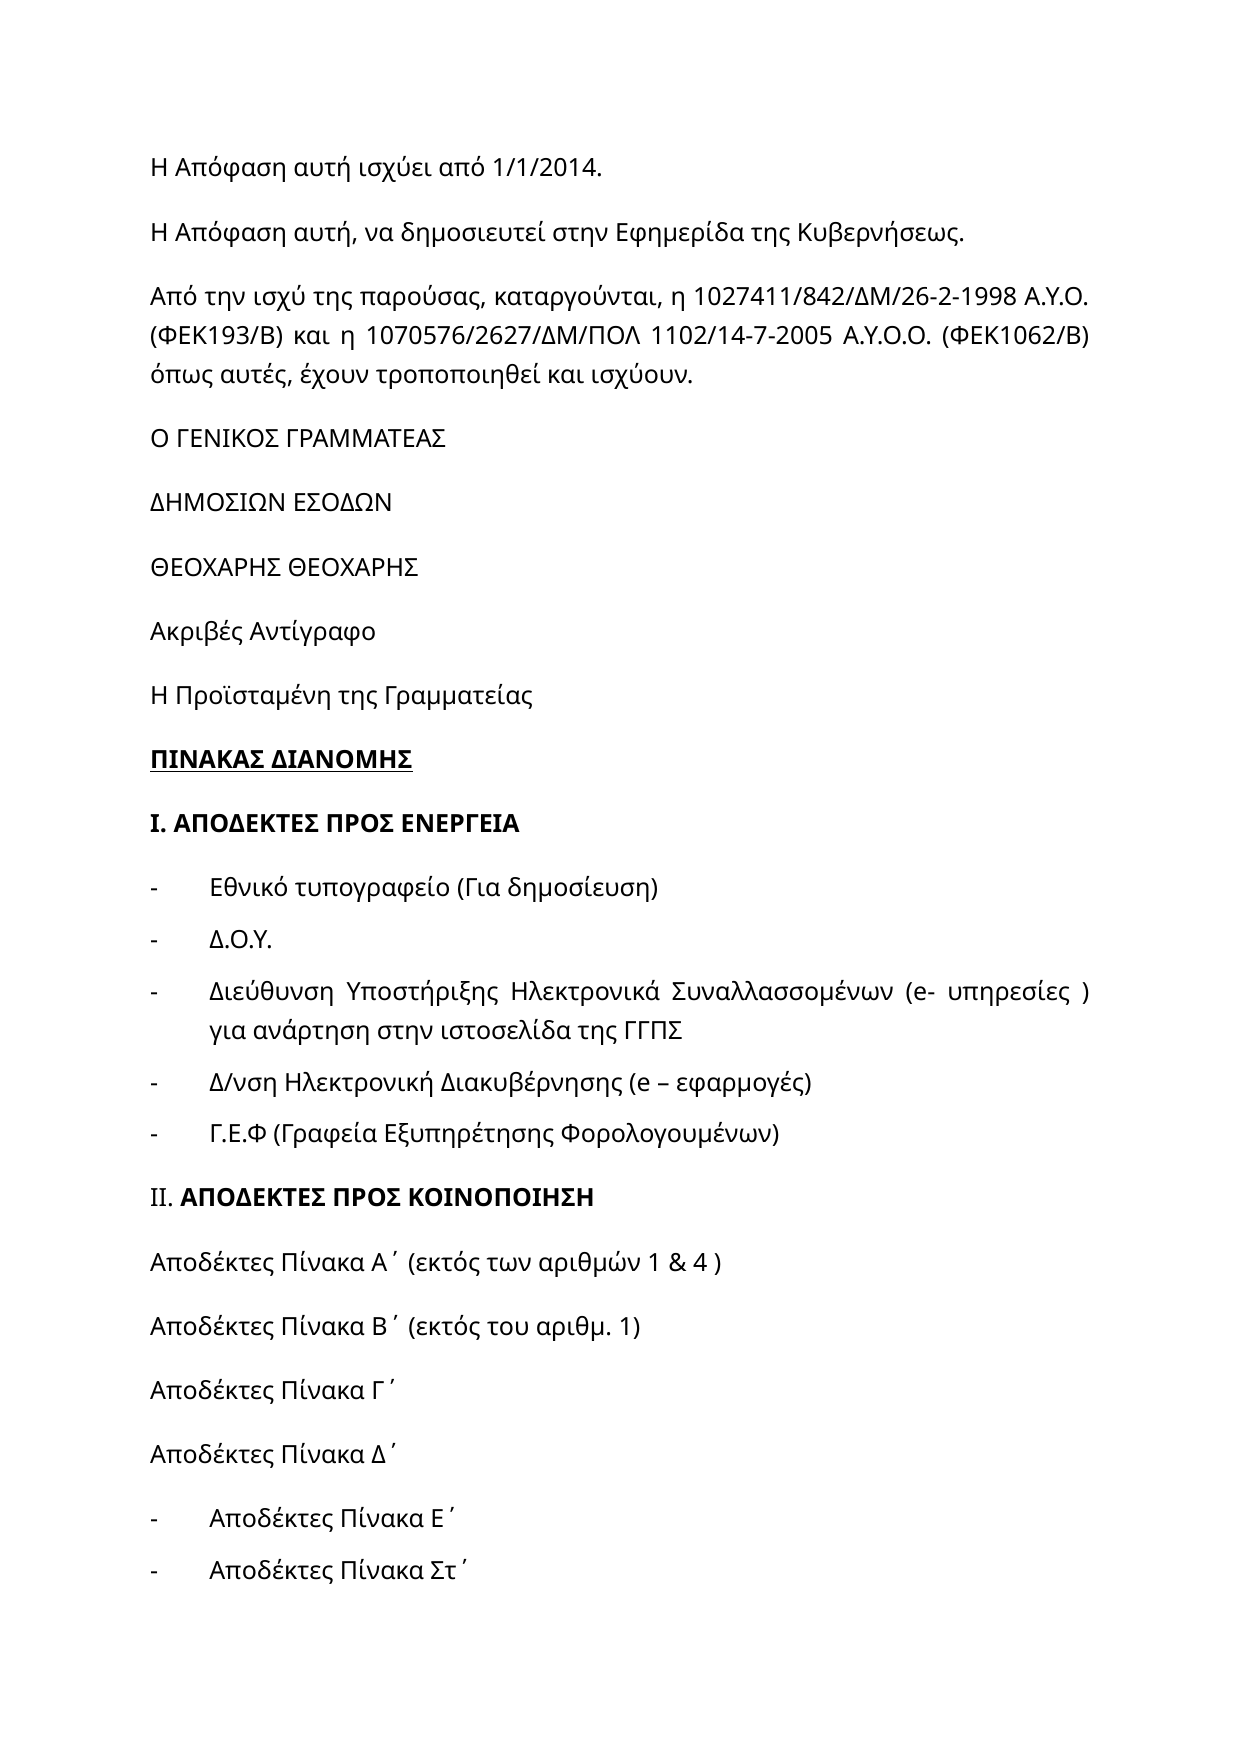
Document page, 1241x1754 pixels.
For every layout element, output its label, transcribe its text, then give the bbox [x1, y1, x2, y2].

text Αποδέκτες Πίνακα Α΄ (εκτός των αριθμών 1 & 4 ) [150, 1244, 1090, 1278]
text ΙΙ. ΑΠΟΔΕΚΤΕΣ ΠΡΟΣ ΚΟΙΝΟΠΟΙΗΣΗ [150, 1180, 1090, 1214]
text Ακριβές Αντίγραφο [150, 613, 1090, 647]
text Αποδέκτες Πίνακα Δ΄ [150, 1437, 1090, 1471]
text Η Προϊσταμένη της Γραμματείας [150, 677, 1090, 712]
list - Διεύθυνση Υποστήριξης Ηλεκτρονικά Συναλλασσομένων (e- υπηρεσίες ) για ανάρτηση στην ιστοσελίδα της ΓΓΠΣ [150, 973, 1090, 1047]
list - Αποδέκτες Πίνακα Ε΄ [150, 1501, 1090, 1535]
text Ο ΓΕΝΙΚΟΣ ΓΡΑΜΜΑΤΕΑΣ [150, 421, 1090, 455]
text ΠΙΝΑΚΑΣ ΔΙΑΝΟΜΗΣ [150, 742, 1090, 776]
list - Εθνικό τυπογραφείο (Για δημοσίευση) [150, 870, 1090, 904]
text Η Απόφαση αυτή, να δημοσιευτεί στην Εφημερίδα της Κυβερνήσεως. [150, 214, 1090, 248]
text Αποδέκτες Πίνακα Β΄ (εκτός του αριθμ. 1) [150, 1308, 1090, 1342]
text ΔΗΜΟΣΙΩΝ ΕΣΟΔΩΝ [150, 485, 1090, 519]
text Αποδέκτες Πίνακα Γ΄ [150, 1372, 1090, 1407]
list - Δ.Ο.Υ. [150, 922, 1090, 956]
list - Γ.Ε.Φ (Γραφεία Εξυπηρέτησης Φορολογουμένων) [150, 1116, 1090, 1150]
text ΘΕΟΧΑΡΗΣ ΘΕΟΧΑΡΗΣ [150, 549, 1090, 583]
text Ι. ΑΠΟΔΕΚΤΕΣ ΠΡΟΣ ΕΝΕΡΓΕΙΑ [150, 806, 1090, 840]
text Η Απόφαση αυτή ισχύει από 1/1/2014. [150, 150, 1090, 184]
text Από την ισχύ της παρούσας, καταργούνται, η 1027411/842/ΔΜ/26-2-1998 Α.Υ.Ο.(ΦΕΚ193/Β) και η 1070576/2627/ΔΜ/ΠΟΛ 1102/14-7-2005 Α.Υ.Ο.Ο. (ΦΕΚ1062/Β) όπως αυτές, έχουν τροποποιηθεί και ισχύουν. [150, 278, 1090, 391]
list - Αποδέκτες Πίνακα Στ΄ [150, 1552, 1090, 1587]
list - Δ/νση Ηλεκτρονική Διακυβέρνησης (e – εφαρμογές) [150, 1064, 1090, 1098]
